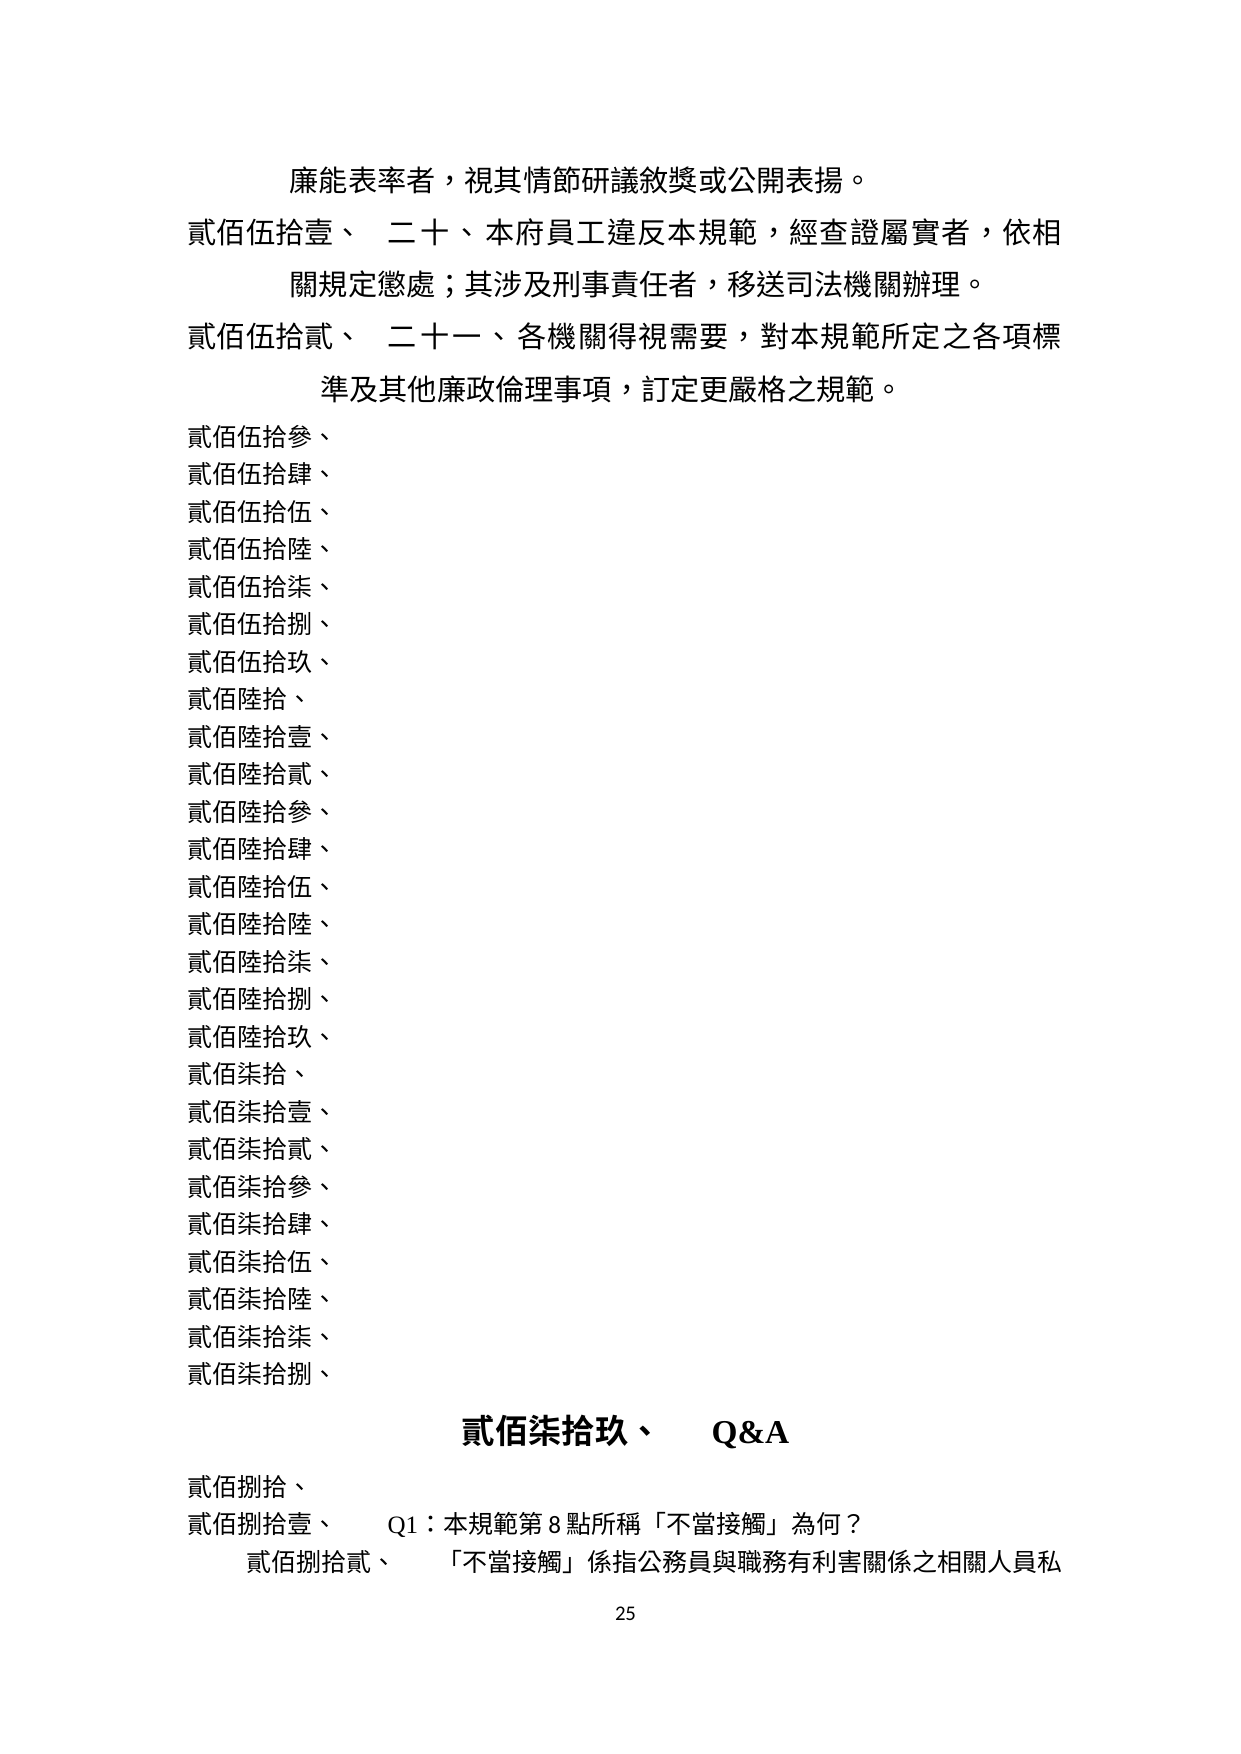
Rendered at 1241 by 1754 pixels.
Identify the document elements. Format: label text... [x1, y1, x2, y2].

list 廉能表率者，視其情節研議敘獎或公開表揚。 [187, 150, 1063, 202]
list Q1：本規範第8點所稱「不當接觸」為何？ [187, 1498, 1063, 1535]
list 「不當接觸」係指公務員與職務有利害關係之相關人員私下接觸如餐會、聯誼、打高爾夫球、出遊、出國等等互動行為，特別是公務員與廠商之間未維持雙方應有之分際，造成外界質疑與瓜田李下之聯想。 [246, 1535, 1063, 1573]
list Q&A [187, 1385, 1063, 1460]
list 二十、本府員工違反本規範，經查證屬實者，依相關規定懲處；其涉及刑事責任者，移送司法機關辦理。 [187, 202, 1063, 306]
list 二十一、各機關得視需要，對本規範所定之各項標準及其他廉政倫理事項，訂定更嚴格之規範。 [187, 306, 1063, 410]
